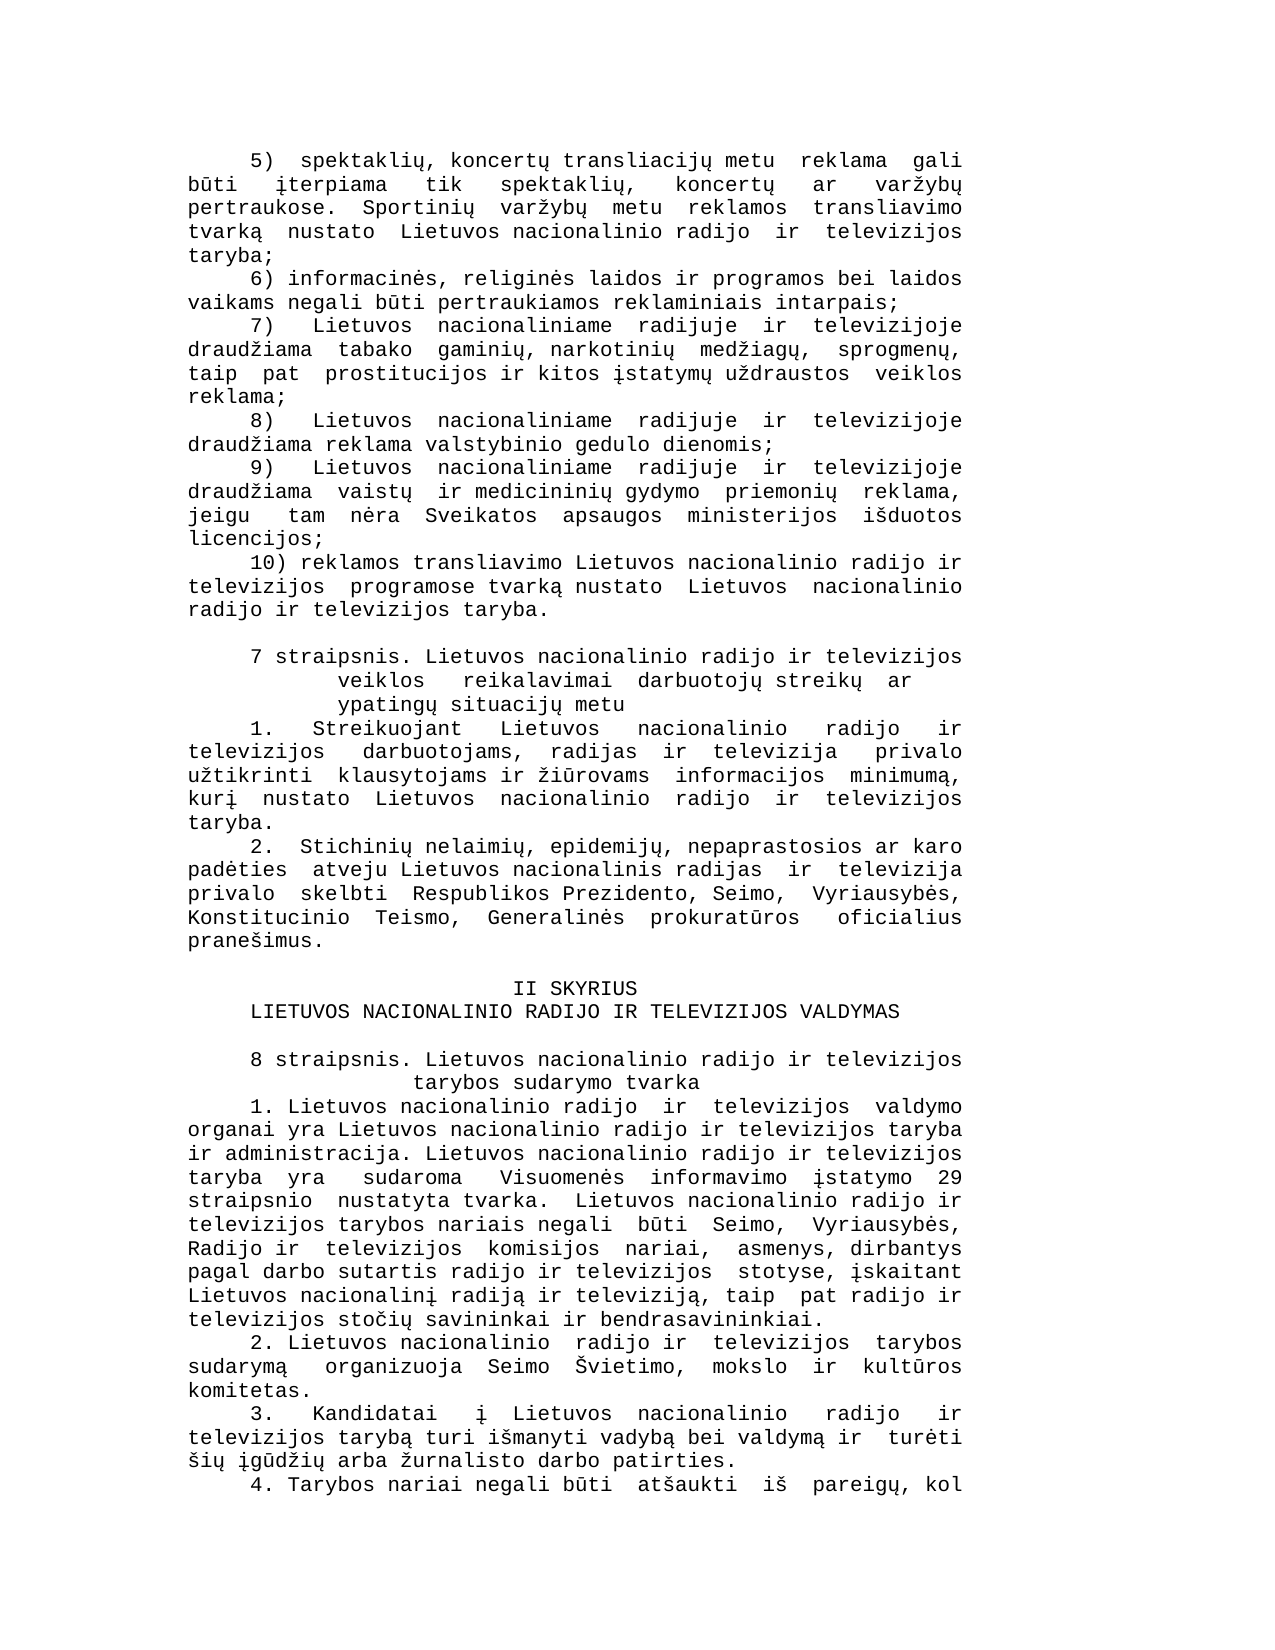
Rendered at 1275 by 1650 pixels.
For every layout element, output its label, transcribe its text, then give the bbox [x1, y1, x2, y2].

text pertraukose. Sportinių varžybų metu reklamos transliavimo [187, 197, 1087, 221]
text LIETUVOS NACIONALINIO RADIJO IR TELEVIZIJOS VALDYMAS [187, 1001, 1087, 1025]
text radijo ir televizijos taryba. [187, 599, 1087, 623]
text ir administracija. Lietuvos nacionalinio radijo ir televizijos [187, 1143, 1087, 1167]
text licencijos; [187, 528, 1087, 552]
text reklama; [187, 386, 1087, 410]
text kurį nustato Lietuvos nacionalinio radijo ir televizijos [187, 788, 1087, 812]
text 2. Stichinių nelaimių, epidemijų, nepaprastosios ar karo [187, 836, 1087, 859]
text veiklos reikalavimai darbuotojų streikų ar [187, 670, 1087, 694]
text draudžiama tabako gaminių, narkotinių medžiagų, sprogmenų, [187, 339, 1087, 363]
text 1. Lietuvos nacionalinio radijo ir televizijos valdymo [187, 1096, 1087, 1119]
text televizijos tarybos nariais negali būti Seimo, Vyriausybės, [187, 1214, 1087, 1238]
text straipsnio nustatyta tvarka. Lietuvos nacionalinio radijo ir [187, 1190, 1087, 1214]
text II SKYRIUS [187, 978, 1087, 1001]
text taip pat prostitucijos ir kitos įstatymų uždraustos veiklos [187, 363, 1087, 386]
text taryba yra sudaroma Visuomenės informavimo įstatymo 29 [187, 1167, 1087, 1190]
text vaikams negali būti pertraukiamos reklaminiais intarpais; [187, 292, 1087, 316]
text Radijo ir televizijos komisijos nariai, asmenys, dirbantys [187, 1238, 1087, 1261]
text būti įterpiama tik spektaklių, koncertų ar varžybų [187, 174, 1087, 197]
text 7) Lietuvos nacionaliniame radijuje ir televizijoje [187, 316, 1087, 339]
text 8) Lietuvos nacionaliniame radijuje ir televizijoje [187, 410, 1087, 434]
text Lietuvos nacionalinį radiją ir televiziją, taip pat radijo ir [187, 1285, 1087, 1309]
text 5) spektaklių, koncertų transliacijų metu reklama gali [187, 150, 1087, 174]
text ypatingų situacijų metu [187, 694, 1087, 717]
text 10) reklamos transliavimo Lietuvos nacionalinio radijo ir [187, 552, 1087, 576]
text draudžiama vaistų ir medicininių gydymo priemonių reklama, [187, 481, 1087, 505]
text taryba. [187, 812, 1087, 836]
text 4. Tarybos nariai negali būti atšaukti iš pareigų, kol [187, 1474, 1087, 1498]
text 8 straipsnis. Lietuvos nacionalinio radijo ir televizijos [187, 1048, 1087, 1072]
text šių įgūdžių arba žurnalisto darbo patirties. [187, 1451, 1087, 1474]
text taryba; [187, 244, 1087, 268]
text 2. Lietuvos nacionalinio radijo ir televizijos tarybos [187, 1332, 1087, 1356]
text televizijos tarybą turi išmanyti vadybą bei valdymą ir turėti [187, 1427, 1087, 1451]
text 3. Kandidatai į Lietuvos nacionalinio radijo ir [187, 1403, 1087, 1427]
text televizijos darbuotojams, radijas ir televizija privalo [187, 741, 1087, 765]
text tarybos sudarymo tvarka [187, 1072, 1087, 1096]
text tvarką nustato Lietuvos nacionalinio radijo ir televizijos [187, 221, 1087, 244]
text padėties atveju Lietuvos nacionalinis radijas ir televizija [187, 859, 1087, 883]
text komitetas. [187, 1379, 1087, 1403]
text sudarymą organizuoja Seimo Švietimo, mokslo ir kultūros [187, 1356, 1087, 1379]
text jeigu tam nėra Sveikatos apsaugos ministerijos išduotos [187, 505, 1087, 528]
text 9) Lietuvos nacionaliniame radijuje ir televizijoje [187, 457, 1087, 481]
text organai yra Lietuvos nacionalinio radijo ir televizijos taryba [187, 1119, 1087, 1143]
text televizijos stočių savininkai ir bendrasavininkiai. [187, 1309, 1087, 1332]
text užtikrinti klausytojams ir žiūrovams informacijos minimumą, [187, 765, 1087, 788]
text 1. Streikuojant Lietuvos nacionalinio radijo ir [187, 717, 1087, 741]
text televizijos programose tvarką nustato Lietuvos nacionalinio [187, 576, 1087, 599]
text privalo skelbti Respublikos Prezidento, Seimo, Vyriausybės, [187, 883, 1087, 907]
text Konstitucinio Teismo, Generalinės prokuratūros oficialius [187, 907, 1087, 930]
text pagal darbo sutartis radijo ir televizijos stotyse, įskaitant [187, 1261, 1087, 1285]
text 6) informacinės, religinės laidos ir programos bei laidos [187, 268, 1087, 292]
text pranešimus. [187, 930, 1087, 954]
text 7 straipsnis. Lietuvos nacionalinio radijo ir televizijos [187, 647, 1087, 670]
text draudžiama reklama valstybinio gedulo dienomis; [187, 434, 1087, 457]
